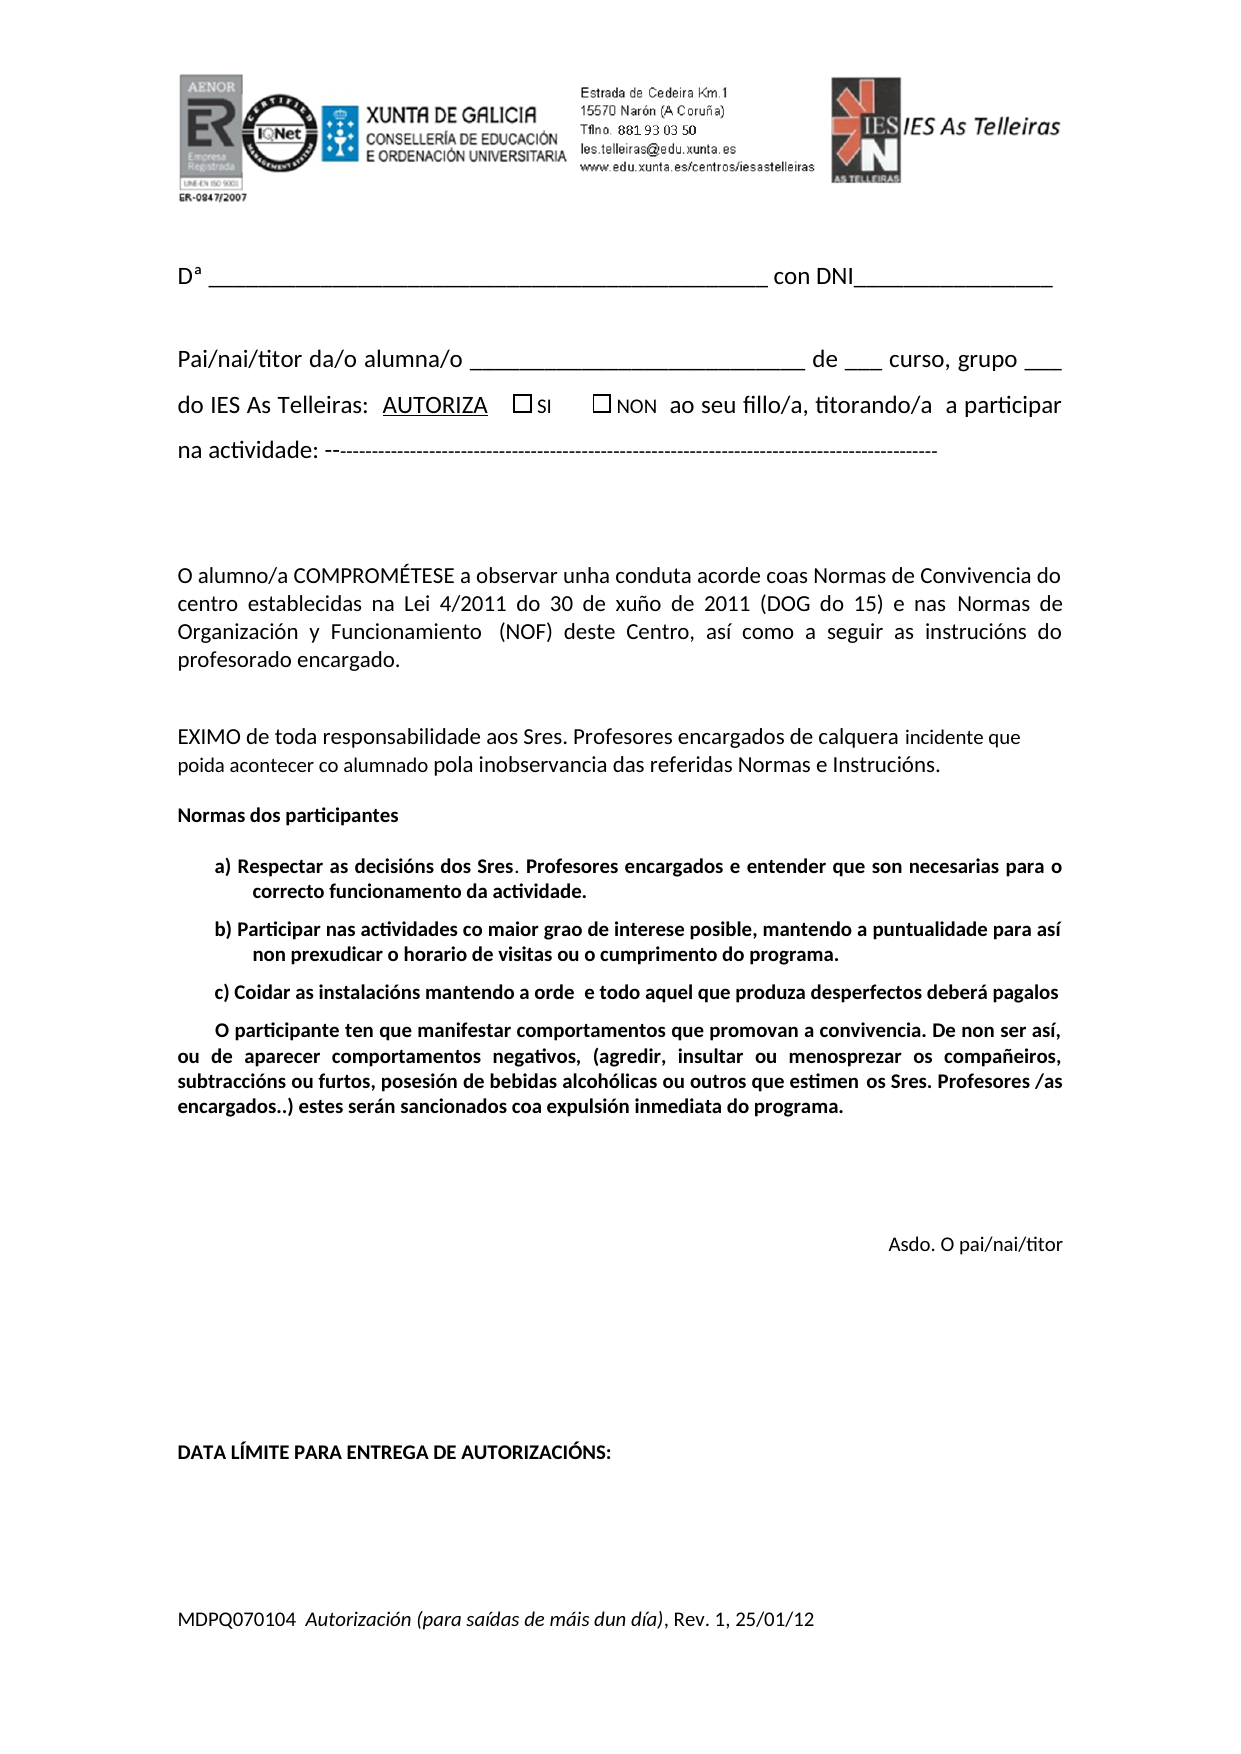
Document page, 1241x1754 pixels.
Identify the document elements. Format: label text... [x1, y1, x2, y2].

text Asdo. O pai/nai/titor [177, 1231, 1063, 1256]
text O alumno/a COMPROMÉTESE a observar unha conduta acorde coas Normas de Convivencia do centro establecidas na Lei 4/2011 do 30 de xuño de 2011 (DOG do 15) e nas Normas de Organización y Funcionamiento (NOF) deste Centro, así como a seguir as instrucións do profesorado encargado. [177, 561, 1063, 673]
text b) Participar nas actividades co maior grao de interese posible, mantendo a puntualidade para así non prexudicar o horario de visitas ou o cumprimento do programa. [214, 916, 1063, 967]
text c) Coidar as instalacións mantendo a orde e todo aquel que produza desperfectos deberá pagalos [214, 979, 1063, 1005]
text Pai/nai/titor da/o alumna/o ___________________________ de ___ curso, grupo ___ do IES As Telleiras: AUTORIZA SI NON ao seu fillo/a, titorando/a a participar na actividade: ------------------------------------------------------------------------------------------------ [177, 343, 1063, 465]
text EXIMO de toda responsabilidade aos Sres. Profesores encargados de calquera incidente que poida acontecer co alumnado pola inobservancia das referidas Normas e Instrucións. [177, 722, 1063, 778]
text a) Respectar as decisións dos Sres. Profesores encargados e entender que son necesarias para o correcto funcionamento da actividade. [214, 853, 1063, 904]
text Dª _____________________________________________ con DNI________________ [177, 260, 1063, 290]
text O participante ten que manifestar comportamentos que promovan a convivencia. De non ser así, ou de aparecer comportamentos negativos, (agredir, insultar ou menosprezar os compañeiros, subtraccións ou furtos, posesión de bebidas alcohólicas ou outros que estimen os Sres. Profesores /as encargados..) estes serán sancionados coa expulsión inmediata do programa. [177, 1017, 1063, 1119]
text DATA LÍMITE PARA ENTREGA DE AUTORIZACIÓNS: [177, 1439, 1063, 1465]
text Normas dos participantes [177, 802, 1063, 827]
picture [177, 73, 1063, 203]
